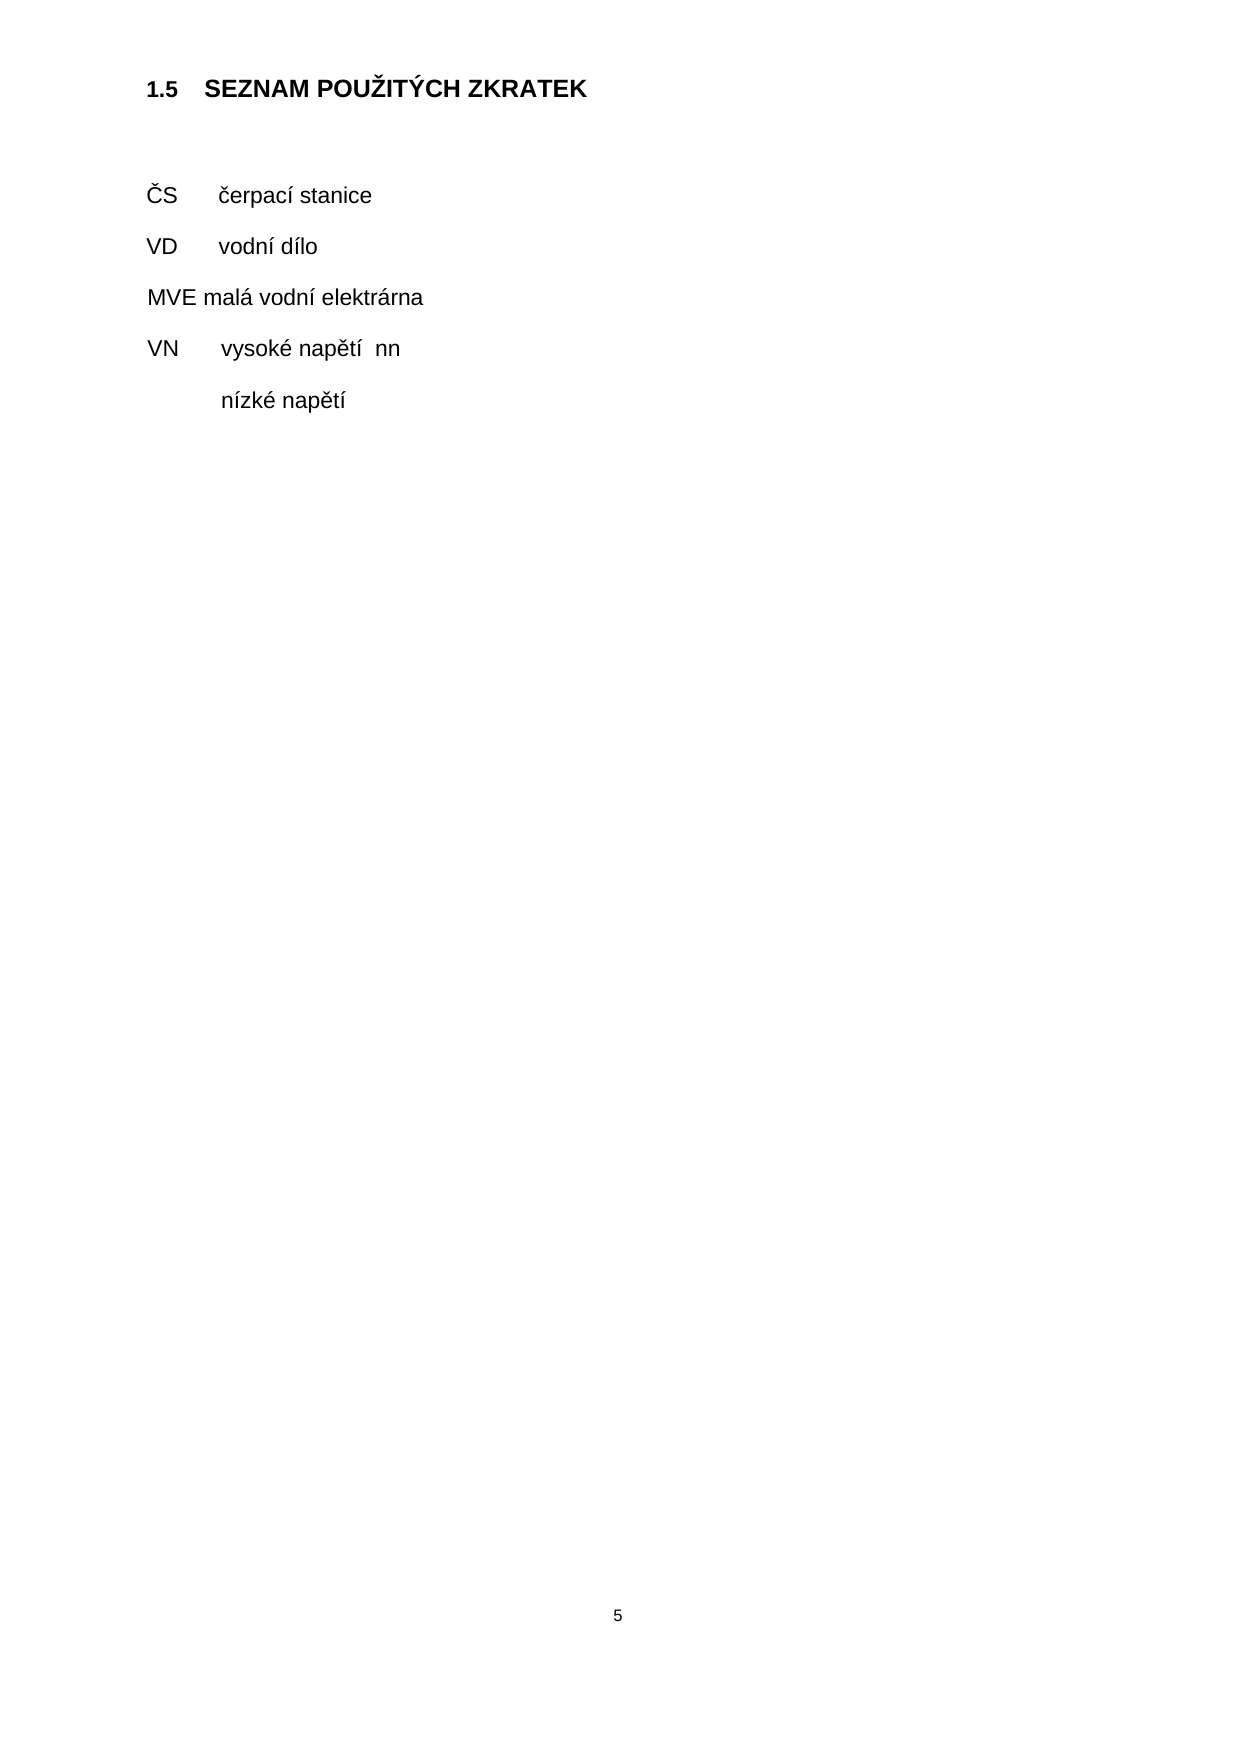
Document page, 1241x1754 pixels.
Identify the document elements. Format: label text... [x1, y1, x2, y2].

text MVE malá vodní elektrárna VN vysoké napětí nn nízké napětí [147, 284, 442, 413]
text ČS čerpací stanice [146, 182, 1099, 208]
text VD vodní dílo [146, 233, 1099, 259]
subtitle 1.5 SEZNAM POUŽITÝCH ZKRATEK [146, 74, 1099, 102]
